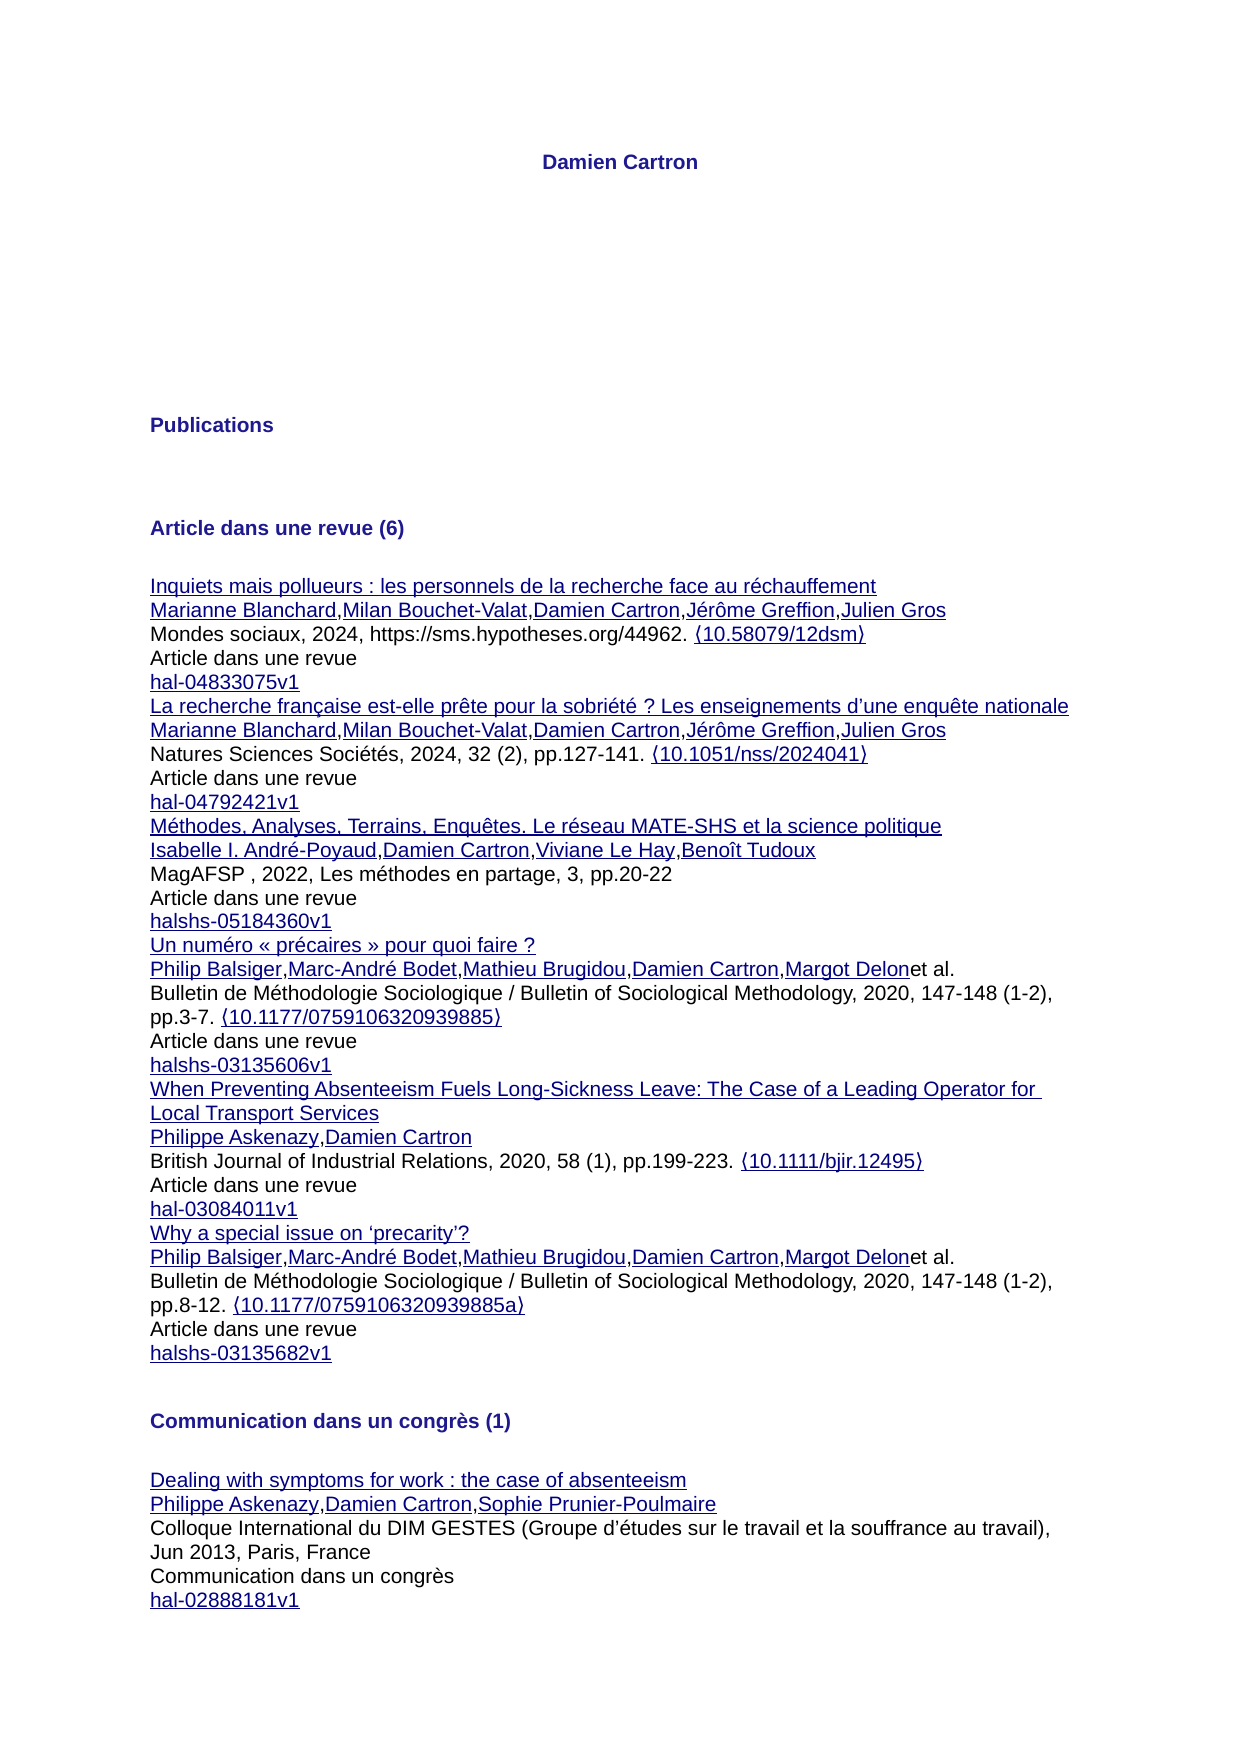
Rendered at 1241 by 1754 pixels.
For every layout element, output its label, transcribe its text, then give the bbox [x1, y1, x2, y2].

table_header Dealing with symptoms for work : the case of absenteeism Philippe Askenazy,Damien Cartron,Sophie Prunier-Poulmaire Colloque International du DIM GESTES (Groupe d’études sur le travail et la souffrance au travail), Jun 2013, Paris, France Communication dans un congrès hal-02888181v1 [150, 1468, 1090, 1611]
subtitle Article dans une revue (6) [150, 516, 1090, 539]
subtitle Communication dans un congrès (1) [150, 1409, 1090, 1433]
table_header Inquiets mais pollueurs : les personnels de la recherche face au réchauffement Marianne Blanchard,Milan Bouchet-Valat,Damien Cartron,Jérôme Greffion,Julien Gros Mondes sociaux, 2024, https://sms.hypotheses.org/44962. ⟨10.58079/12dsm⟩ Article dans une revue hal-04833075v1 [150, 574, 1090, 694]
table_cell Méthodes, Analyses, Terrains, Enquêtes. Le réseau MATE-SHS et la science politique Isabelle I. André-Poyaud,Damien Cartron,Viviane Le Hay,Benoît Tudoux MagAFSP , 2022, Les méthodes en partage, 3, pp.20-22 Article dans une revue halshs-05184360v1 [150, 814, 1090, 933]
table_cell Un numéro « précaires » pour quoi faire ? Philip Balsiger,Marc-André Bodet,Mathieu Brugidou,Damien Cartron,Margot Delonet al. Bulletin de Méthodologie Sociologique / Bulletin of Sociological Methodology, 2020, 147-148 (1-2), pp.3-7. ⟨10.1177/0759106320939885⟩ Article dans une revue halshs-03135606v1 [150, 933, 1090, 1077]
table_cell When Preventing Absenteeism Fuels Long‐Sickness Leave: The Case of a Leading Operator for Local Transport Services Philippe Askenazy,Damien Cartron British Journal of Industrial Relations, 2020, 58 (1), pp.199-223. ⟨10.1111/bjir.12495⟩ Article dans une revue hal-03084011v1 [150, 1077, 1090, 1221]
subtitle Damien Cartron [150, 150, 1090, 174]
table_cell Why a special issue on ‘precarity’? Philip Balsiger,Marc-André Bodet,Mathieu Brugidou,Damien Cartron,Margot Delonet al. Bulletin de Méthodologie Sociologique / Bulletin of Sociological Methodology, 2020, 147-148 (1-2), pp.8-12. ⟨10.1177/0759106320939885a⟩ Article dans une revue halshs-03135682v1 [150, 1221, 1090, 1364]
table_cell La recherche française est-elle prête pour la sobriété ? Les enseignements d’une enquête nationale Marianne Blanchard,Milan Bouchet-Valat,Damien Cartron,Jérôme Greffion,Julien Gros Natures Sciences Sociétés, 2024, 32 (2), pp.127-141. ⟨10.1051/nss/2024041⟩ Article dans une revue hal-04792421v1 [150, 694, 1090, 813]
subtitle Publications [150, 412, 1090, 436]
